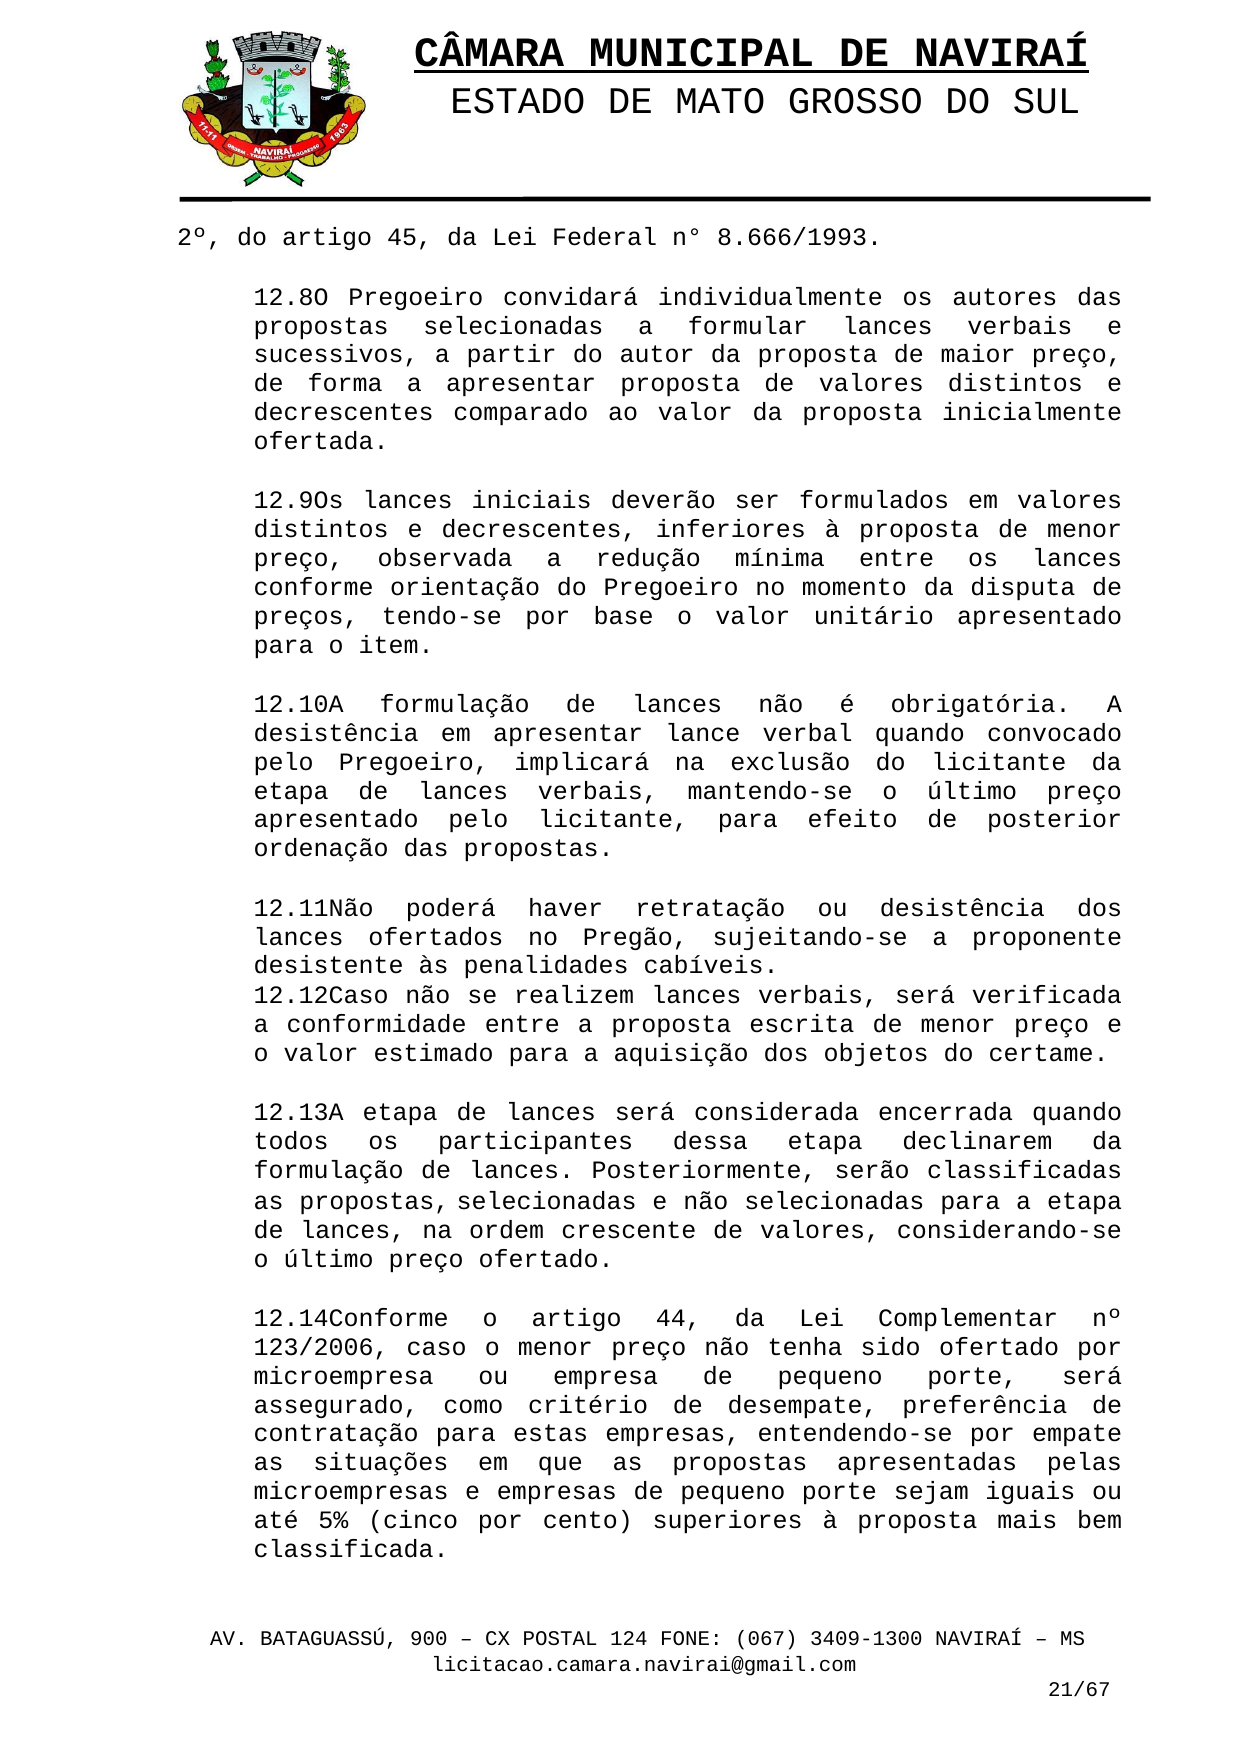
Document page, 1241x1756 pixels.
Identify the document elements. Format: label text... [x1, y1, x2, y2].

list O Pregoeiro convidará individualmente os autores das propostas selecionadas a formular lances verbais e sucessivos, a partir do autor da proposta de maior preço, de forma a apresentar proposta de valores distintos e decrescentes comparado ao valor da proposta inicialmente ofertada. [177, 284, 1122, 457]
list Conforme o artigo 44, da Lei Complementar nº 123/2006, caso o menor preço não tenha sido ofertado por microempresa ou empresa de pequeno porte, será assegurado, como critério de desempate, preferência de contratação para estas empresas, entendendo-se por empate as situações em que as propostas apresentadas pelas microempresas e empresas de pequeno porte sejam iguais ou até 5% (cinco por cento) superiores à proposta mais bem classificada. [177, 1306, 1122, 1565]
list Os lances iniciais deverão ser formulados em valores distintos e decrescentes, inferiores à proposta de menor preço, observada a redução mínima entre os lances conforme orientação do Pregoeiro no momento da disputa de preços, tendo-se por base o valor unitário apresentado para o item. [177, 488, 1122, 661]
list Não poderá haver retratação ou desistência dos lances ofertados no Pregão, sujeitando-se a proponente desistente às penalidades cabíveis. [177, 895, 1122, 981]
text 2º, do artigo 45, da Lei Federal n° 8.666/1993. [177, 225, 1122, 253]
list A formulação de lances não é obrigatória. A desistência em apresentar lance verbal quando convocado pelo Pregoeiro, implicará na exclusão do licitante da etapa de lances verbais, mantendo-se o último preço apresentado pelo licitante, para efeito de posterior ordenação das propostas. [177, 692, 1122, 864]
list Caso não se realizem lances verbais, será verificada a conformidade entre a proposta escrita de menor preço e o valor estimado para a aquisição dos objetos do certame. [177, 982, 1122, 1068]
list A etapa de lances será considerada encerrada quando todos os participantes dessa etapa declinarem da formulação de lances. Posteriormente, serão classificadas as propostas, selecionadas e não selecionadas para a etapa de lances, na ordem crescente de valores, considerando-se o último preço ofertado. [177, 1099, 1122, 1274]
